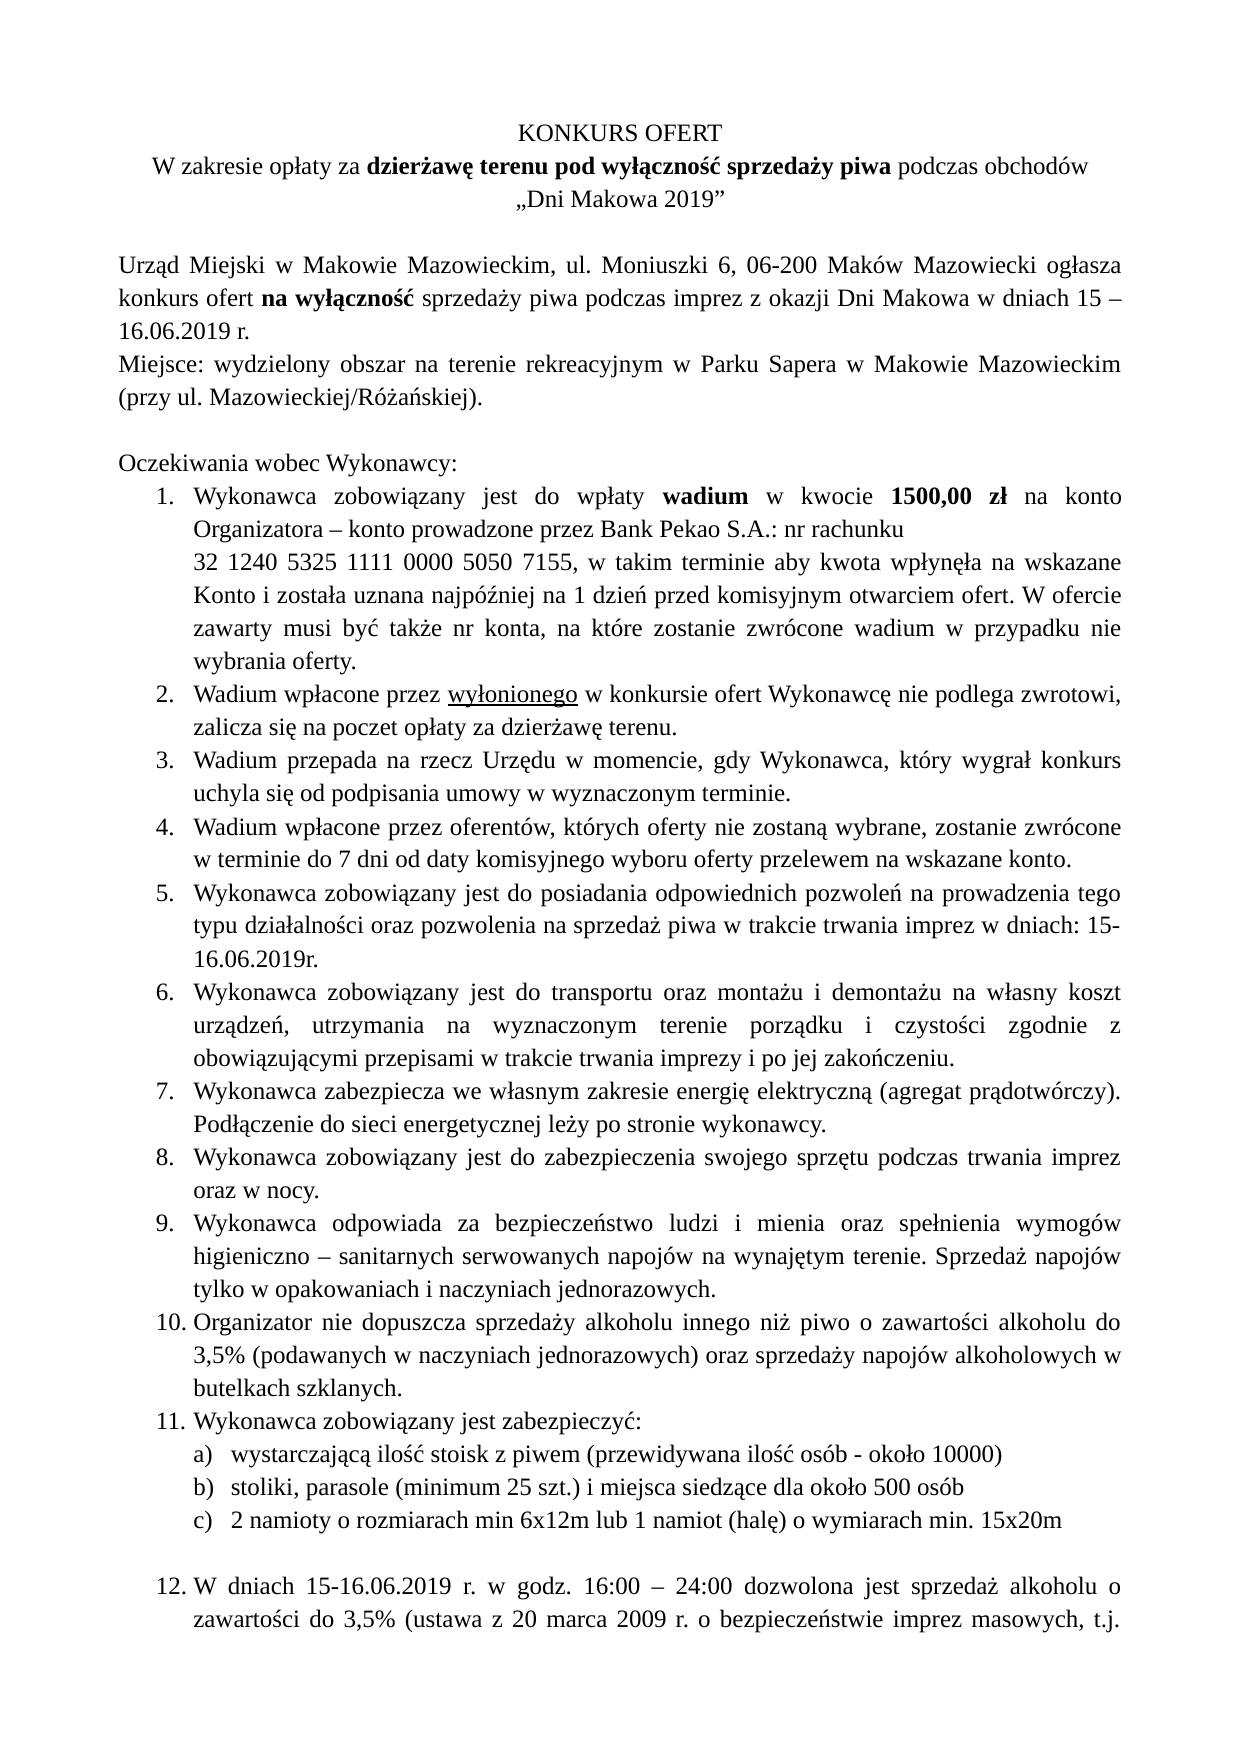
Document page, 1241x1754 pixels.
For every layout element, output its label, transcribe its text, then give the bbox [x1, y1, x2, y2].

text Miejsce: wydzielony obszar na terenie rekreacyjnym w Parku Sapera w Makowie Mazowieckim (przy ul. Mazowieckiej/Różańskiej). [118, 349, 1122, 411]
list Organizator nie dopuszcza sprzedaży alkoholu innego niż piwo o zawartości alkoholu do 3,5% (podawanych w naczyniach jednorazowych) oraz sprzedaży napojów alkoholowych w butelkach szklanych. [156, 1307, 1122, 1402]
text Urząd Miejski w Makowie Mazowieckim, ul. Moniuszki 6, 06-200 Maków Mazowiecki ogłasza konkurs ofert na wyłączność sprzedaży piwa podczas imprez z okazji Dni Makowa w dniach 15 – 16.06.2019 r. [118, 250, 1122, 345]
list W dniach 15-16.06.2019 r. w godz. 16:00 – 24:00 dozwolona jest sprzedaż alkoholu o zawartości do 3,5% (ustawa z 20 marca 2009 r. o bezpieczeństwie imprez masowych, t.j. [156, 1571, 1122, 1633]
text W zakresie opłaty za dzierżawę terenu pod wyłączność sprzedaży piwa podczas obchodów [118, 151, 1122, 180]
list 2 namioty o rozmiarach min 6x12m lub 1 namiot (halę) o wymiarach min. 15x20m [193, 1505, 1122, 1534]
list stoliki, parasole (minimum 25 szt.) i miejsca siedzące dla około 500 osób [193, 1472, 1122, 1501]
list Wadium wpłacone przez wyłonionego w konkursie ofert Wykonawcę nie podlega zwrotowi, zalicza się na poczet opłaty za dzierżawę terenu. [156, 679, 1122, 741]
text Oczekiwania wobec Wykonawcy: [118, 448, 1122, 477]
list Wykonawca odpowiada za bezpieczeństwo ludzi i mienia oraz spełnienia wymogów higieniczno – sanitarnych serwowanych napojów na wynajętym terenie. Sprzedaż napojów tylko w opakowaniach i naczyniach jednorazowych. [156, 1208, 1122, 1303]
list Wadium przepada na rzecz Urzędu w momencie, gdy Wykonawca, który wygrał konkurs uchyla się od podpisania umowy w wyznaczonym terminie. [156, 746, 1122, 807]
list Wykonawca zobowiązany jest do wpłaty wadium w kwocie 1500,00 zł na konto Organizatora – konto prowadzone przez Bank Pekao S.A.: nr rachunku [156, 481, 1122, 543]
list Wykonawca zabezpiecza we własnym zakresie energię elektryczną (agregat prądotwórczy). Podłączenie do sieci energetycznej leży po stronie wykonawcy. [156, 1076, 1122, 1137]
list Wykonawca zobowiązany jest do transportu oraz montażu i demontażu na własny koszt urządzeń, utrzymania na wyznaczonym terenie porządku i czystości zgodnie z obowiązującymi przepisami w trakcie trwania imprezy i po jej zakończeniu. [156, 977, 1122, 1071]
list Wykonawca zobowiązany jest zabezpieczyć: [156, 1406, 1122, 1435]
text 32 1240 5325 1111 0000 5050 7155, w takim terminie aby kwota wpłynęła na wskazane Konto i została uznana najpóźniej na 1 dzień przed komisyjnym otwarciem ofert. W ofercie zawarty musi być także nr konta, na które zostanie zwrócone wadium w przypadku nie wybrania oferty. [193, 547, 1122, 675]
text KONKURS OFERT [118, 118, 1122, 147]
list wystarczającą ilość stoisk z piwem (przewidywana ilość osób - około 10000) [193, 1439, 1122, 1468]
list Wykonawca zobowiązany jest do posiadania odpowiednich pozwoleń na prowadzenia tego typu działalności oraz pozwolenia na sprzedaż piwa w trakcie trwania imprez w dniach: 15-16.06.2019r. [156, 878, 1122, 972]
list Wadium wpłacone przez oferentów, których oferty nie zostaną wybrane, zostanie zwrócone w terminie do 7 dni od daty komisyjnego wyboru oferty przelewem na wskazane konto. [156, 812, 1122, 873]
text „Dni Makowa 2019” [118, 184, 1122, 213]
list Wykonawca zobowiązany jest do zabezpieczenia swojego sprzętu podczas trwania imprez oraz w nocy. [156, 1142, 1122, 1203]
